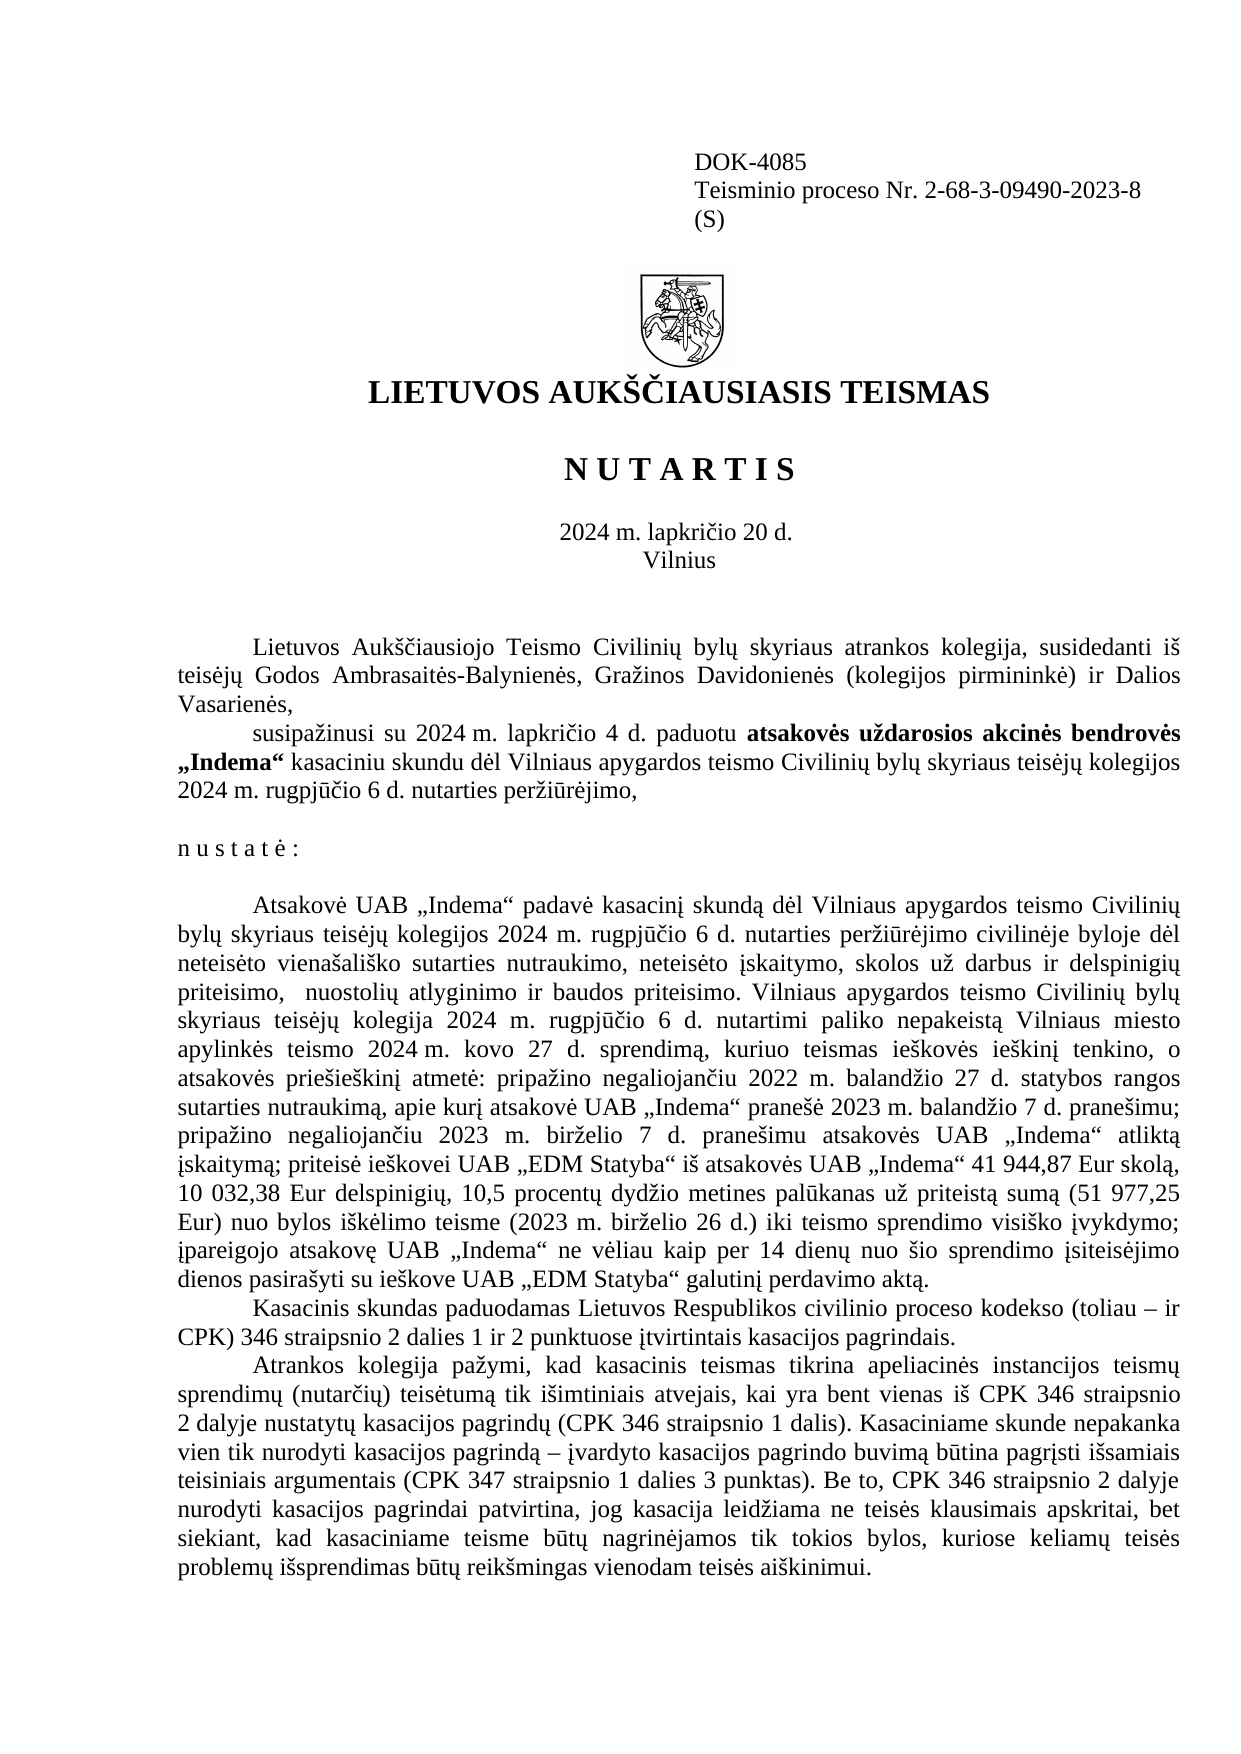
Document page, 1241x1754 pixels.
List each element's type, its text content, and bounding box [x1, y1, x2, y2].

text Kasacinis skundas paduodamas Lietuvos Respublikos civilinio proceso kodekso (toliau – ir CPK) 346 straipsnio 2 dalies 1 ir 2 punktuose įtvirtintais kasacijos pagrindais. [177, 1293, 1181, 1350]
text N U T A R T I S [177, 449, 1181, 488]
text Atrankos kolegija pažymi, kad kasacinis teismas tikrina apeliacinės instancijos teismų sprendimų (nutarčių) teisėtumą tik išimtiniais atvejais, kai yra bent vienas iš CPK 346 straipsnio 2 dalyje nustatytų kasacijos pagrindų (CPK 346 straipsnio 1 dalis). Kasaciniame skunde nepakanka vien tik nurodyti kasacijos pagrindą – įvardyto kasacijos pagrindo buvimą būtina pagrįsti išsamiais teisiniais argumentais (CPK 347 straipsnio 1 dalies 3 punktas). Be to, CPK 346 straipsnio 2 dalyje nurodyti kasacijos pagrindai patvirtina, jog kasacija leidžiama ne teisės klausimais apskritai, bet siekiant, kad kasaciniame teisme būtų nagrinėjamos tik tokios bylos, kuriose keliamų teisės problemų išsprendimas būtų reikšmingas vienodam teisės aiškinimui. [177, 1350, 1181, 1580]
text Vilnius [177, 545, 1181, 574]
text LIETUVOS AUKŠČIAUSIASIS TEISMAS [177, 373, 1181, 411]
text n u s t a t ė : [177, 833, 1181, 862]
text (S) [694, 204, 1181, 233]
text Teisminio proceso Nr. 2-68-3-09490-2023-8 [694, 176, 1181, 204]
text DOK-4085 [694, 147, 1181, 176]
text Lietuvos Aukščiausiojo Teismo Civilinių bylų skyriaus atrankos kolegija, susidedanti iš teisėjų Godos Ambrasaitės-Balynienės, Gražinos Davidonienės (kolegijos pirmininkė) ir Dalios Vasarienės, [177, 632, 1181, 718]
text Atsakovė UAB „Indema“ padavė kasacinį skundą dėl Vilniaus apygardos teismo Civilinių bylų skyriaus teisėjų kolegijos 2024 m. rugpjūčio 6 d. nutarties peržiūrėjimo civilinėje byloje dėl neteisėto vienašališko sutarties nutraukimo, neteisėto įskaitymo, skolos už darbus ir delspinigių priteisimo, nuostolių atlyginimo ir baudos priteisimo. Vilniaus apygardos teismo Civilinių bylų skyriaus teisėjų kolegija 2024 m. rugpjūčio 6 d. nutartimi paliko nepakeistą Vilniaus miesto apylinkės teismo 2024 m. kovo 27 d. sprendimą, kuriuo teismas ieškovės ieškinį tenkino, o atsakovės priešieškinį atmetė: pripažino negaliojančiu 2022 m. balandžio 27 d. statybos rangos sutarties nutraukimą, apie kurį atsakovė UAB „Indema“ pranešė 2023 m. balandžio 7 d. pranešimu; pripažino negaliojančiu 2023 m. birželio 7 d. pranešimu atsakovės UAB „Indema“ atliktą įskaitymą; priteisė ieškovei UAB „EDM Statyba“ iš atsakovės UAB „Indema“ 41 944,87 Eur skolą, 10 032,38 Eur delspinigių, 10,5 procentų dydžio metines palūkanas už priteistą sumą (51 977,25 Eur) nuo bylos iškėlimo teisme (2023 m. birželio 26 d.) iki teismo sprendimo visiško įvykdymo; įpareigojo atsakovę UAB „Indema“ ne vėliau kaip per 14 dienų nuo šio sprendimo įsiteisėjimo dienos pasirašyti su ieškove UAB „EDM Statyba“ galutinį perdavimo aktą. [177, 890, 1181, 1293]
text 2024 m. lapkričio 20 d. [177, 517, 1181, 545]
text susipažinusi su 2024 m. lapkričio 4 d. paduotu atsakovės uždarosios akcinės bendrovės „Indema“ kasaciniu skundu dėl Vilniaus apygardos teismo Civilinių bylų skyriaus teisėjų kolegijos 2024 m. rugpjūčio 6 d. nutarties peržiūrėjimo, [177, 718, 1181, 804]
